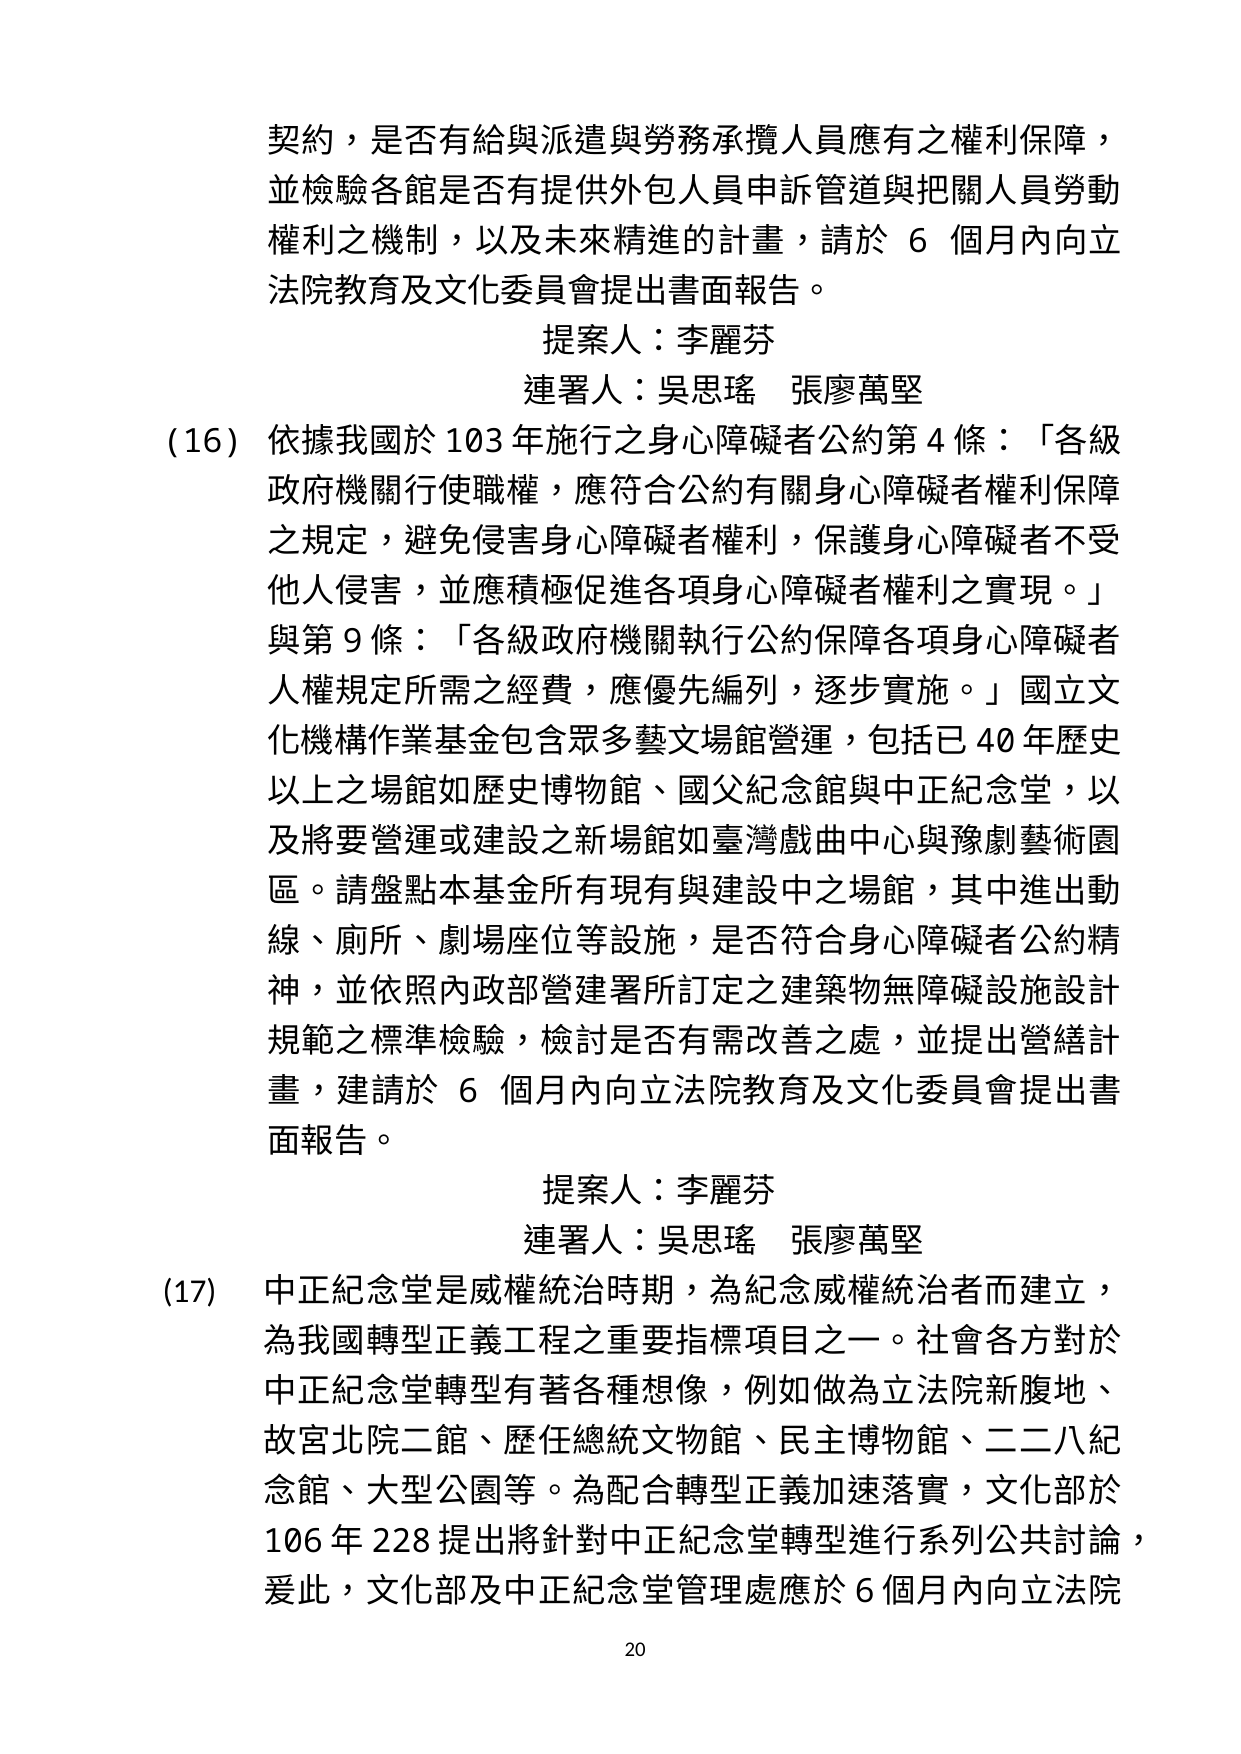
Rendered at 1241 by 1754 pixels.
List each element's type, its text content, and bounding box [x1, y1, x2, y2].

list 中正紀念堂是威權統治時期，為紀念威權統治者而建立，為我國轉型正義工程之重要指標項目之一。社會各方對於中正紀念堂轉型有著各種想像，例如做為立法院新腹地、故宮北院二館、歷任總統文物館、民主博物館、二二八紀念館、大型公園等。為配合轉型正義加速落實，文化部於106年228提出將針對中正紀念堂轉型進行系列公共討論，爰此，文化部及中正紀念堂管理處應於6個月內向立法院教育及文化委員會提出本案進行方式之書面報告。 [162, 1262, 1122, 1612]
text 連署人：吳思瑤 張廖萬堅 [244, 1212, 1122, 1262]
text 提案人：李麗芬 [162, 312, 1122, 362]
list 契約，是否有給與派遣與勞務承攬人員應有之權利保障，並檢驗各館是否有提供外包人員申訴管道與把關人員勞動權利之機制，以及未來精進的計畫，請於 6 個月內向立法院教育及文化委員會提出書面報告。 [162, 112, 1122, 312]
list 依據我國於103年施行之身心障礙者公約第4條：「各級政府機關行使職權，應符合公約有關身心障礙者權利保障之規定，避免侵害身心障礙者權利，保護身心障礙者不受他人侵害，並應積極促進各項身心障礙者權利之實現。」與第9條：「各級政府機關執行公約保障各項身心障礙者人權規定所需之經費，應優先編列，逐步實施。」國立文化機構作業基金包含眾多藝文場館營運，包括已40年歷史以上之場館如歷史博物館、國父紀念館與中正紀念堂，以及將要營運或建設之新場館如臺灣戲曲中心與豫劇藝術園區。請盤點本基金所有現有與建設中之場館，其中進出動線、廁所、劇場座位等設施，是否符合身心障礙者公約精神，並依照內政部營建署所訂定之建築物無障礙設施設計規範之標準檢驗，檢討是否有需改善之處，並提出營繕計畫，建請於 6 個月內向立法院教育及文化委員會提出書面報告。 [162, 412, 1122, 1162]
text 提案人：李麗芬 [162, 1162, 1122, 1212]
text 連署人：吳思瑤 張廖萬堅 [244, 362, 1122, 412]
